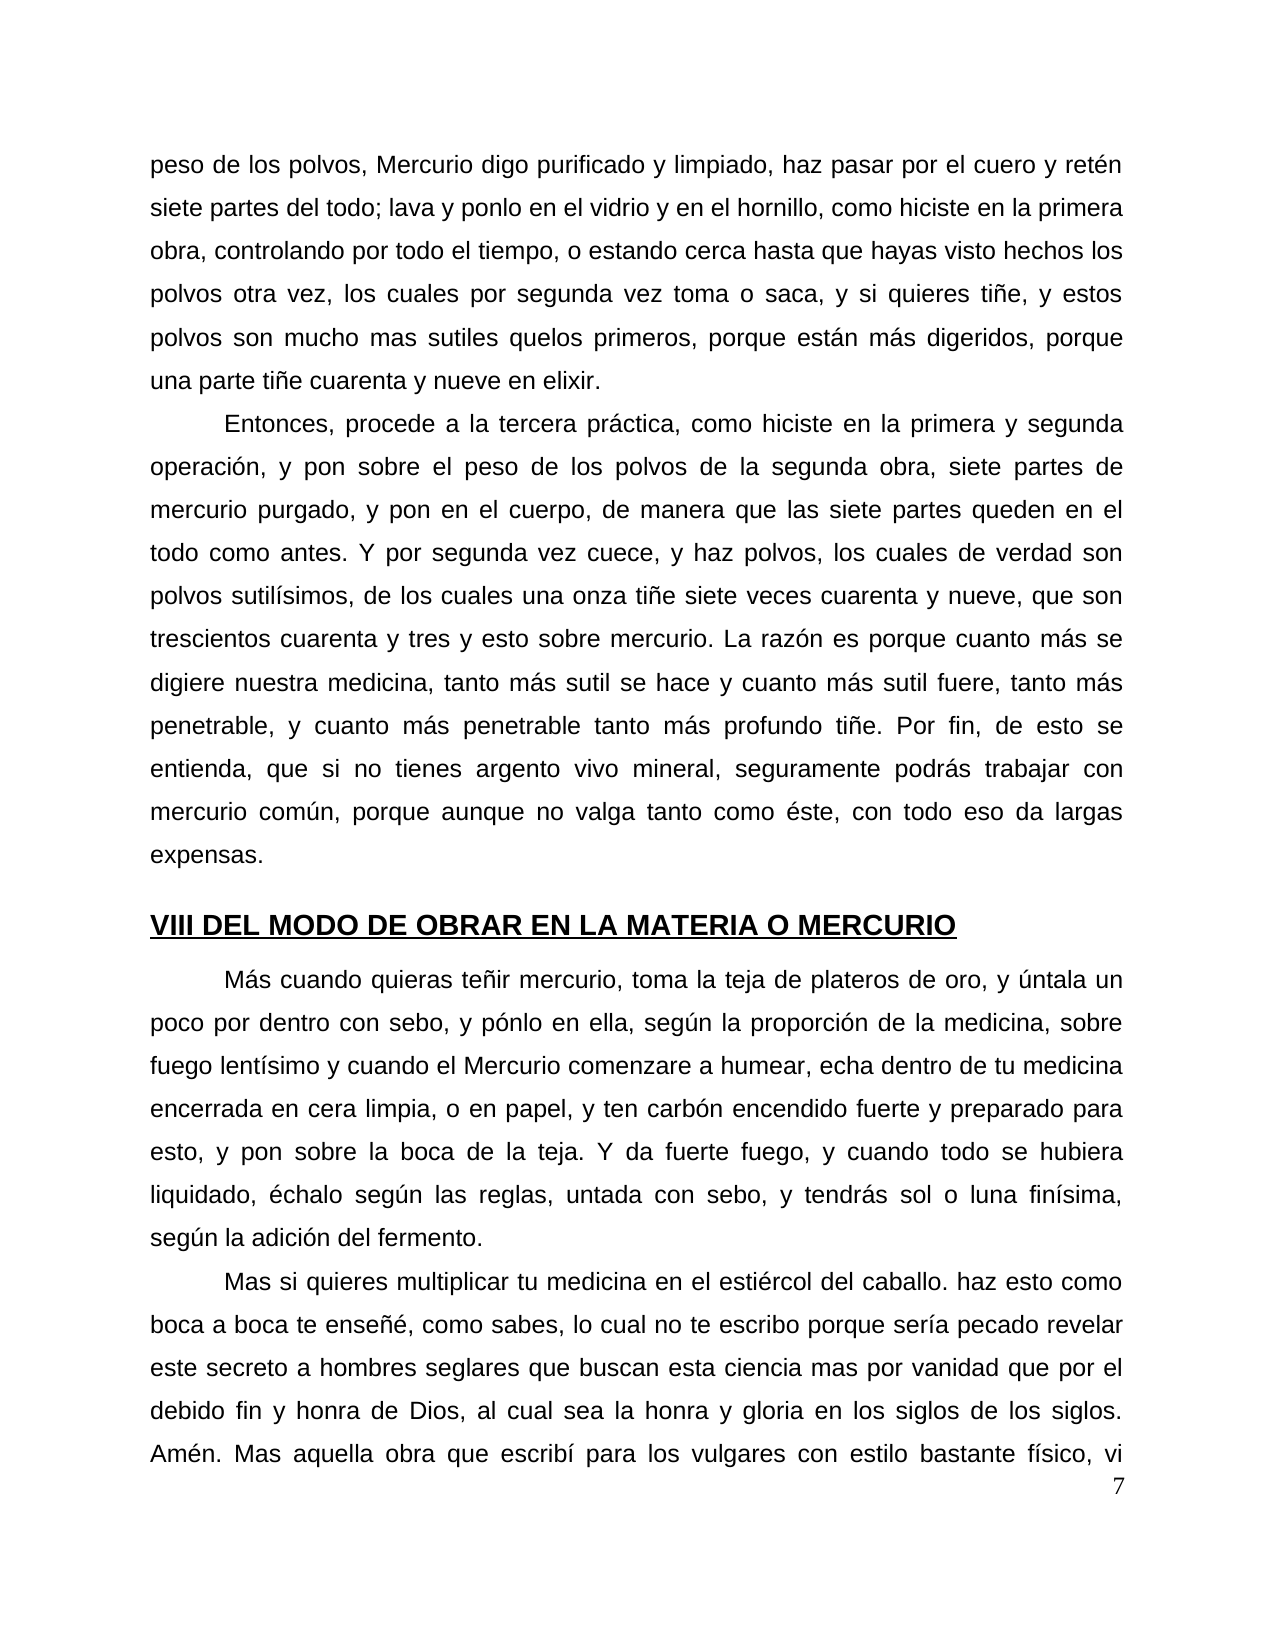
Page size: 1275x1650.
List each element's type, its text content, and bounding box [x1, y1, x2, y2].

text peso de los polvos, Mercurio digo purificado y limpiado, haz pasar por el cuero y retén siete partes del todo; lava y ponlo en el vidrio y en el hornillo, como hiciste en la primera obra, controlando por todo el tiempo, o estando cerca hasta que hayas visto hechos los polvos otra vez, los cuales por segunda vez toma o saca, y si quieres tiñe, y estos polvos son mucho mas sutiles quelos primeros, porque están más digeridos, porque una parte tiñe cuarenta y nueve en elixir. [150, 150, 1125, 394]
text Más cuando quieras teñir mercurio, toma la teja de plateros de oro, y úntala un poco por dentro con sebo, y pónlo en ella, según la proporción de la medicina, sobre fuego lentísimo y cuando el Mercurio comenzare a humear, echa dentro de tu medicina encerrada en cera limpia, o en papel, y ten carbón encendido fuerte y preparado para esto, y pon sobre la boca de la teja. Y da fuerte fuego, y cuando todo se hubiera liquidado, échalo según las reglas, untada con sebo, y tendrás sol o luna finísima, según la adición del fermento. [150, 965, 1125, 1252]
subtitle VIII DEL MODO DE OBRAR EN LA MATERIA O MERCURIO [150, 908, 1125, 942]
text Entonces, procede a la tercera práctica, como hiciste en la primera y segunda operación, y pon sobre el peso de los polvos de la segunda obra, siete partes de mercurio purgado, y pon en el cuerpo, de manera que las siete partes queden en el todo como antes. Y por segunda vez cuece, y haz polvos, los cuales de verdad son polvos sutilísimos, de los cuales una onza tiñe siete veces cuarenta y nueve, que son trescientos cuarenta y tres y esto sobre mercurio. La razón es porque cuanto más se digiere nuestra medicina, tanto más sutil se hace y cuanto más sutil fuere, tanto más penetrable, y cuanto más penetrable tanto más profundo tiñe. Por fin, de esto se entienda, que si no tienes argento vivo mineral, seguramente podrás trabajar con mercurio común, porque aunque no valga tanto como éste, con todo eso da largas expensas. [150, 409, 1125, 869]
text Mas si quieres multiplicar tu medicina en el estiércol del caballo. haz esto como boca a boca te enseñé, como sabes, lo cual no te escribo porque sería pecado revelar este secreto a hombres seglares que buscan esta ciencia mas por vanidad que por el debido fin y honra de Dios, al cual sea la honra y gloria en los siglos de los siglos. Amén. Mas aquella obra que escribí para los vulgares con estilo bastante físico, vi [150, 1267, 1125, 1468]
